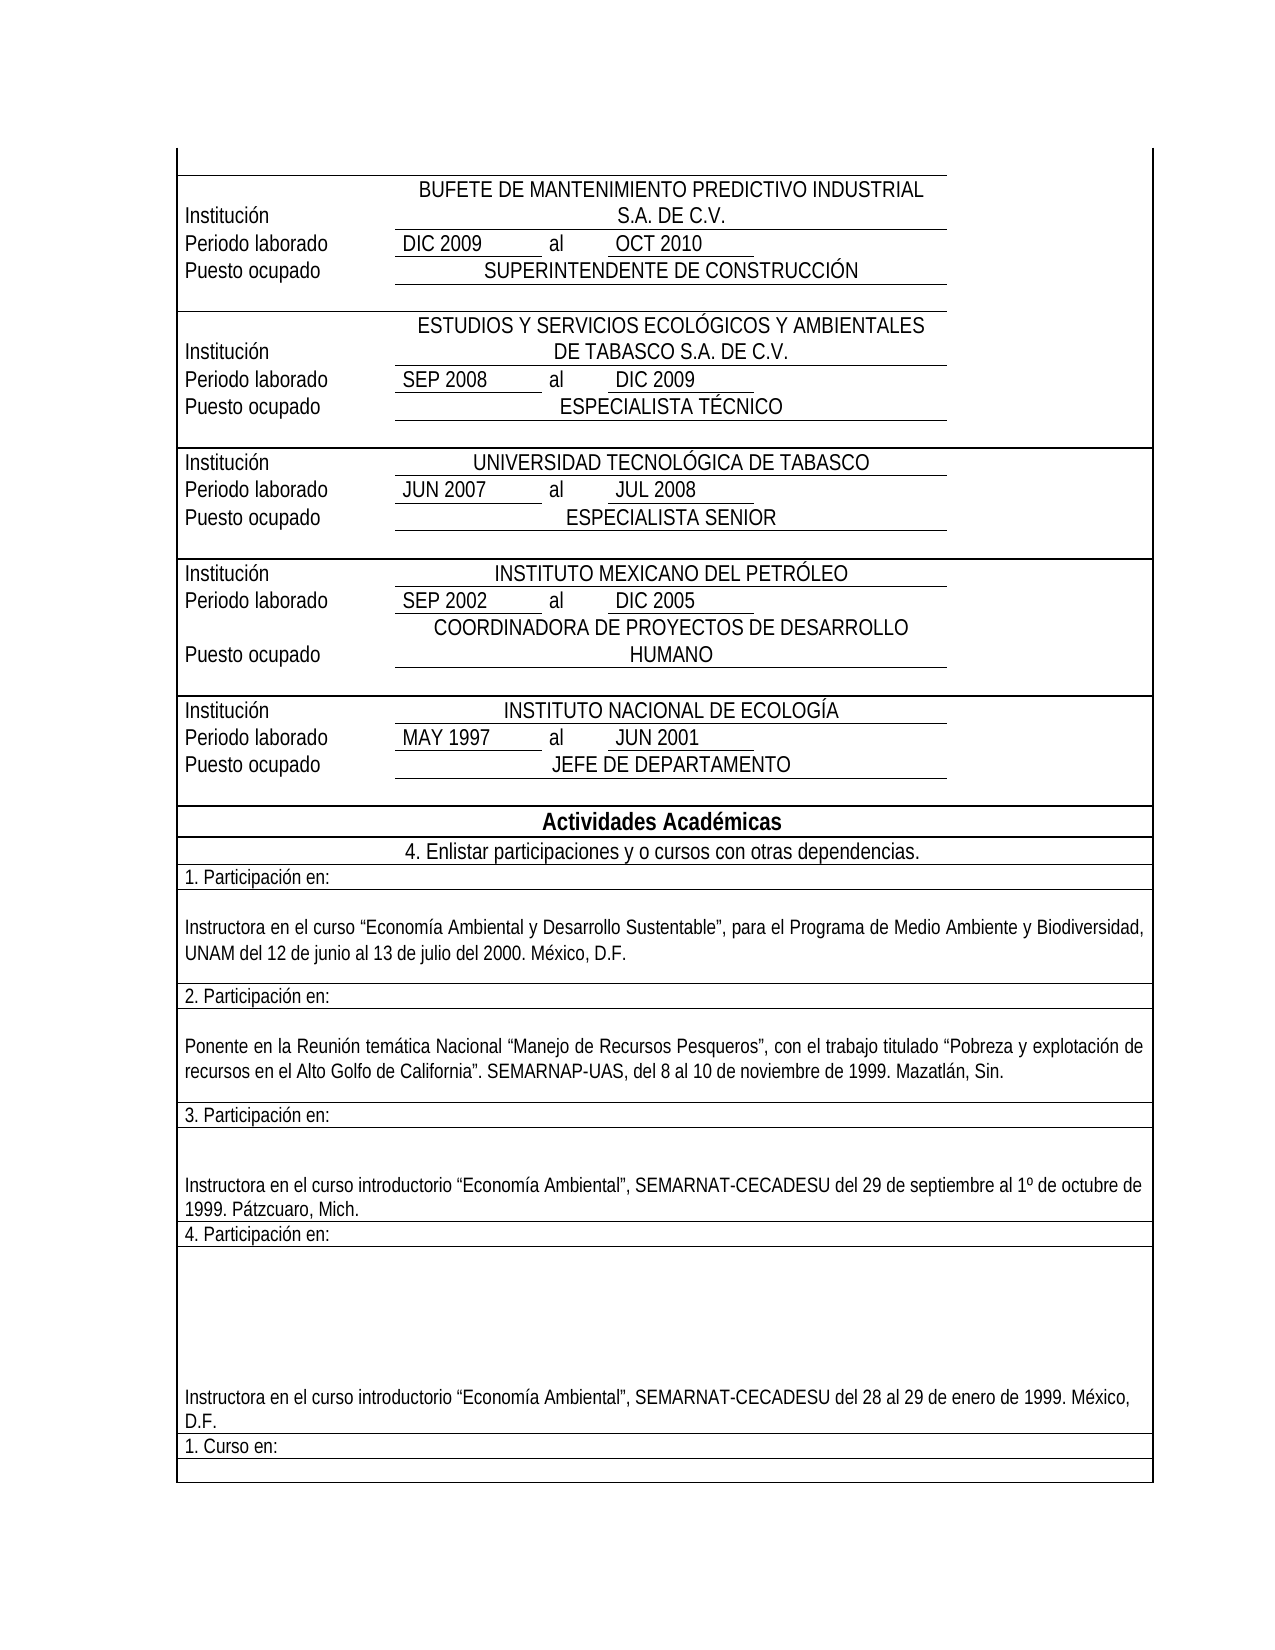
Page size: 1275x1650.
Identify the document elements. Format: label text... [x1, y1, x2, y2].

table_cell [542, 531, 608, 557]
table_cell [754, 285, 839, 311]
table_cell [608, 421, 754, 447]
table_cell [947, 392, 1152, 419]
table_cell [947, 175, 1152, 229]
table_cell [947, 778, 1152, 805]
table_cell [754, 587, 839, 613]
table_cell [395, 865, 1152, 889]
table_cell [754, 476, 839, 503]
table_cell [395, 148, 542, 175]
table_cell [608, 531, 754, 557]
table_cell [395, 285, 542, 311]
table_cell Actividades Académicas [178, 807, 1152, 836]
table_cell [947, 148, 1152, 175]
table_cell al [542, 366, 608, 392]
table_cell [395, 421, 542, 447]
table_cell 4. Enlistar participaciones y o cursos con otras dependencias. [178, 838, 1152, 864]
table_cell [947, 256, 1152, 283]
table_cell Periodo laborado [178, 229, 395, 256]
table_cell [947, 503, 1152, 530]
table_cell Institución [178, 449, 395, 475]
table_cell [754, 668, 839, 694]
table_cell [395, 1222, 1152, 1246]
table_cell Instructora en el curso introductorio “Economía Ambiental”, SEMARNAT-CECADESU del 28 al 29 de enero de 1999. México, D.F. [178, 1247, 1152, 1433]
table_cell DIC 2009 [608, 366, 754, 392]
table_cell [608, 148, 754, 175]
table_cell [839, 531, 947, 557]
table_cell Puesto ocupado [178, 613, 395, 667]
table_cell [947, 613, 1152, 667]
table_cell DIC 2009 [395, 230, 542, 256]
table_cell [542, 421, 608, 447]
table_cell [754, 531, 839, 557]
table_cell al [542, 230, 608, 256]
table_cell Institución [178, 312, 395, 365]
table_cell [542, 668, 608, 694]
table_cell 1. Curso en: [178, 1434, 395, 1458]
table_cell [395, 1434, 1152, 1458]
table_cell [947, 667, 1152, 694]
table_cell [542, 148, 608, 175]
table_cell JUL 2008 [608, 476, 754, 503]
table_cell Periodo laborado [178, 475, 395, 503]
table_cell [947, 530, 1152, 557]
table_cell Periodo laborado [178, 586, 395, 613]
table_cell [178, 1459, 1152, 1482]
table_cell [947, 697, 1152, 723]
table_cell [947, 311, 1152, 365]
table_cell [839, 668, 947, 694]
table_cell Puesto ocupado [178, 503, 395, 530]
table_cell [395, 668, 542, 694]
table_cell BUFETE DE MANTENIMIENTO PREDICTIVO INDUSTRIAL S.A. DE C.V. [395, 176, 947, 229]
table_cell 4. Participación en: [178, 1222, 395, 1246]
table_cell [754, 148, 839, 175]
table_cell [947, 586, 1152, 613]
table_cell [178, 667, 395, 694]
table_cell [947, 365, 1152, 392]
table_cell Periodo laborado [178, 365, 395, 392]
table_cell [395, 1103, 1152, 1127]
table_cell MAY 1997 [395, 724, 542, 750]
table_cell INSTITUTO NACIONAL DE ECOLOGÍA [395, 697, 947, 723]
table_cell [542, 285, 608, 311]
table_cell Ponente en la Reunión temática Nacional “Manejo de Recursos Pesqueros”, con el trabajo titulado “Pobreza y explotación de recursos en el Alto Golfo de California”. SEMARNAP-UAS, del 8 al 10 de noviembre de 1999. Mazatlán, Sin. [178, 1009, 1152, 1102]
table_cell [395, 984, 1152, 1008]
table_cell [839, 421, 947, 447]
table_cell SUPERINTENDENTE DE CONSTRUCCIÓN [395, 256, 947, 283]
table_cell [178, 530, 395, 557]
table_cell [839, 285, 947, 311]
table_cell [608, 779, 754, 805]
table_cell Institución [178, 697, 395, 723]
table_cell [178, 420, 395, 447]
table_cell [178, 284, 395, 311]
table_cell [947, 420, 1152, 447]
table_cell [839, 476, 947, 503]
table_cell Instructora en el curso “Economía Ambiental y Desarrollo Sustentable”, para el Programa de Medio Ambiente y Biodiversidad, UNAM del 12 de junio al 13 de julio del 2000. México, D.F. [178, 890, 1152, 983]
table_cell Puesto ocupado [178, 256, 395, 283]
table_cell JEFE DE DEPARTAMENTO [395, 750, 947, 778]
table_cell [608, 668, 754, 694]
table_cell [947, 284, 1152, 311]
table_cell Institución [178, 176, 395, 229]
table_cell [839, 779, 947, 805]
table_cell [178, 148, 395, 175]
table_cell Puesto ocupado [178, 750, 395, 778]
table_cell [947, 723, 1152, 750]
table_cell COORDINADORA DE PROYECTOS DE DESARROLLO HUMANO [395, 613, 947, 667]
table_cell [178, 778, 395, 805]
table_cell 3. Participación en: [178, 1103, 395, 1127]
table_cell JUN 2007 [395, 476, 542, 503]
table_cell JUN 2001 [608, 724, 754, 750]
table_cell [542, 779, 608, 805]
table_cell al [542, 476, 608, 503]
table_cell [839, 724, 947, 750]
table_cell al [542, 587, 608, 613]
table_cell [947, 449, 1152, 475]
table_cell [839, 148, 947, 175]
table_cell [839, 587, 947, 613]
table_cell [395, 779, 542, 805]
table_cell [947, 750, 1152, 778]
table_cell [395, 531, 542, 557]
table_cell SEP 2002 [395, 587, 542, 613]
table_cell al [542, 724, 608, 750]
table_cell Puesto ocupado [178, 392, 395, 419]
table_cell Instructora en el curso introductorio “Economía Ambiental”, SEMARNAT-CECADESU del 29 de septiembre al 1º de octubre de 1999. Pátzcuaro, Mich. [178, 1128, 1152, 1221]
table_cell UNIVERSIDAD TECNOLÓGICA DE TABASCO [395, 449, 947, 475]
table_cell [947, 475, 1152, 503]
table_cell [947, 229, 1152, 256]
table_cell DIC 2005 [608, 587, 754, 613]
table_cell [839, 230, 947, 256]
table_cell [754, 421, 839, 447]
table_cell [608, 285, 754, 311]
table_cell OCT 2010 [608, 230, 754, 256]
table_cell ESTUDIOS Y SERVICIOS ECOLÓGICOS Y AMBIENTALES DE TABASCO S.A. DE C.V. [395, 312, 947, 365]
table_cell [754, 366, 839, 392]
table_cell [754, 724, 839, 750]
table_cell 2. Participación en: [178, 984, 395, 1008]
table_cell SEP 2008 [395, 366, 542, 392]
table_cell 1. Participación en: [178, 865, 395, 889]
table_cell [839, 366, 947, 392]
table_cell ESPECIALISTA SENIOR [395, 503, 947, 530]
table_cell Periodo laborado [178, 723, 395, 750]
table_cell Institución [178, 560, 395, 586]
table_cell ESPECIALISTA TÉCNICO [395, 392, 947, 419]
table_cell [754, 230, 839, 256]
table_cell [754, 779, 839, 805]
table_cell [947, 560, 1152, 586]
table_cell INSTITUTO MEXICANO DEL PETRÓLEO [395, 560, 947, 586]
